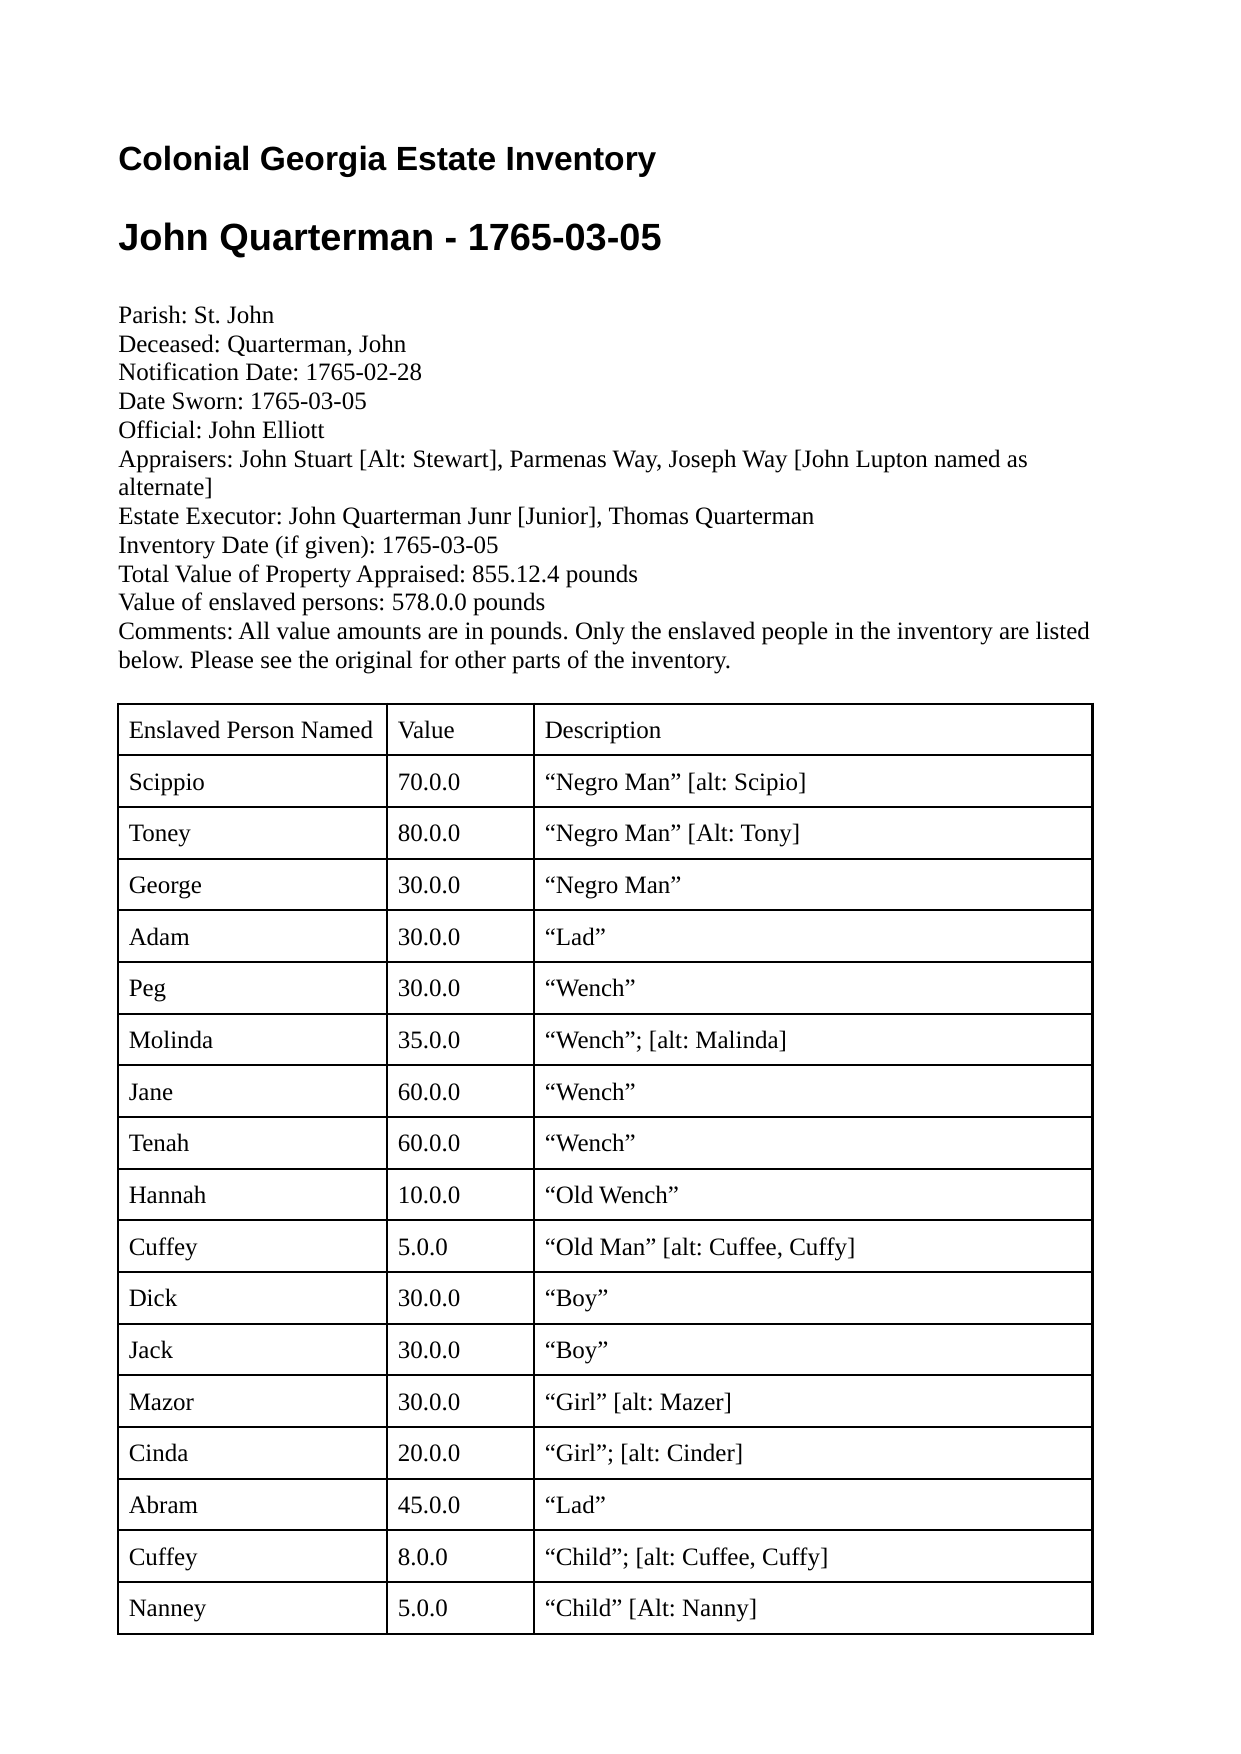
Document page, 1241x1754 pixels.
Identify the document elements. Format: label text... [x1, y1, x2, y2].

table_cell “Girl” [alt: Mazer] [535, 1376, 1091, 1426]
table_cell Dick [119, 1273, 386, 1322]
table_cell 80.0.0 [388, 808, 533, 857]
table_cell 60.0.0 [388, 1118, 533, 1167]
table_cell 30.0.0 [388, 1376, 533, 1426]
table_cell Nanney [119, 1583, 386, 1632]
table_cell Abram [119, 1480, 386, 1529]
text Value of enslaved persons: 578.0.0 pounds [118, 587, 1122, 616]
text Parish: St. John [118, 300, 1122, 329]
table_cell 5.0.0 [388, 1221, 533, 1271]
text Total Value of Property Appraised: 855.12.4 pounds [118, 559, 1122, 587]
table_cell 45.0.0 [388, 1480, 533, 1529]
table_cell “Wench” [535, 963, 1091, 1012]
table_cell “Wench” [535, 1066, 1091, 1116]
table_cell Molinda [119, 1015, 386, 1064]
table_cell “Negro Man” [535, 860, 1091, 909]
table_cell 30.0.0 [388, 1273, 533, 1322]
table_cell 5.0.0 [388, 1583, 533, 1632]
table_cell Hannah [119, 1170, 386, 1219]
table_cell 20.0.0 [388, 1428, 533, 1477]
table_cell “Girl”; [alt: Cinder] [535, 1428, 1091, 1477]
table_header Description [535, 705, 1091, 754]
table_cell “Child” [Alt: Nanny] [535, 1583, 1091, 1632]
table_cell 30.0.0 [388, 963, 533, 1012]
table_cell 70.0.0 [388, 756, 533, 806]
table_cell “Wench” [535, 1118, 1091, 1167]
text Estate Executor: John Quarterman Junr [Junior], Thomas Quarterman [118, 501, 1122, 530]
table_cell Cuffey [119, 1531, 386, 1581]
table_cell Adam [119, 911, 386, 961]
text Inventory Date (if given): 1765-03-05 [118, 530, 1122, 559]
table_cell Toney [119, 808, 386, 857]
table_cell 10.0.0 [388, 1170, 533, 1219]
table_cell Tenah [119, 1118, 386, 1167]
table_cell “Lad” [535, 1480, 1091, 1529]
text Official: John Elliott [118, 415, 1122, 444]
table_cell 30.0.0 [388, 911, 533, 961]
table_cell Cuffey [119, 1221, 386, 1271]
table_cell “Child”; [alt: Cuffee, Cuffy] [535, 1531, 1091, 1581]
text Deceased: Quarterman, John [118, 329, 1122, 357]
subtitle Colonial Georgia Estate Inventory [118, 139, 1122, 178]
table_cell Scippio [119, 756, 386, 806]
table_cell 30.0.0 [388, 1325, 533, 1374]
table_cell Mazor [119, 1376, 386, 1426]
table_cell Jack [119, 1325, 386, 1374]
table_cell “Lad” [535, 911, 1091, 961]
table_cell “Boy” [535, 1325, 1091, 1374]
text Date Sworn: 1765-03-05 [118, 386, 1122, 415]
table_cell “Wench”; [alt: Malinda] [535, 1015, 1091, 1064]
table_cell Peg [119, 963, 386, 1012]
table_cell “Old Man” [alt: Cuffee, Cuffy] [535, 1221, 1091, 1271]
table_cell “Negro Man” [Alt: Tony] [535, 808, 1091, 857]
subtitle John Quarterman - 1765-03-05 [118, 215, 1122, 259]
table_cell “Negro Man” [alt: Scipio] [535, 756, 1091, 806]
table_cell Cinda [119, 1428, 386, 1477]
table_cell George [119, 860, 386, 909]
table_cell “Boy” [535, 1273, 1091, 1322]
table_header Enslaved Person Named [119, 705, 386, 754]
table_cell Jane [119, 1066, 386, 1116]
table_header Value [388, 705, 533, 754]
text Comments: All value amounts are in pounds. Only the enslaved people in the inventory are listed below. Please see the original for other parts of the inventory. [118, 616, 1122, 674]
text Appraisers: John Stuart [Alt: Stewart], Parmenas Way, Joseph Way [John Lupton named as alternate] [118, 444, 1122, 501]
table_cell 60.0.0 [388, 1066, 533, 1116]
table_cell 35.0.0 [388, 1015, 533, 1064]
table_cell 8.0.0 [388, 1531, 533, 1581]
table_cell 30.0.0 [388, 860, 533, 909]
table_cell “Old Wench” [535, 1170, 1091, 1219]
text Notification Date: 1765-02-28 [118, 357, 1122, 386]
